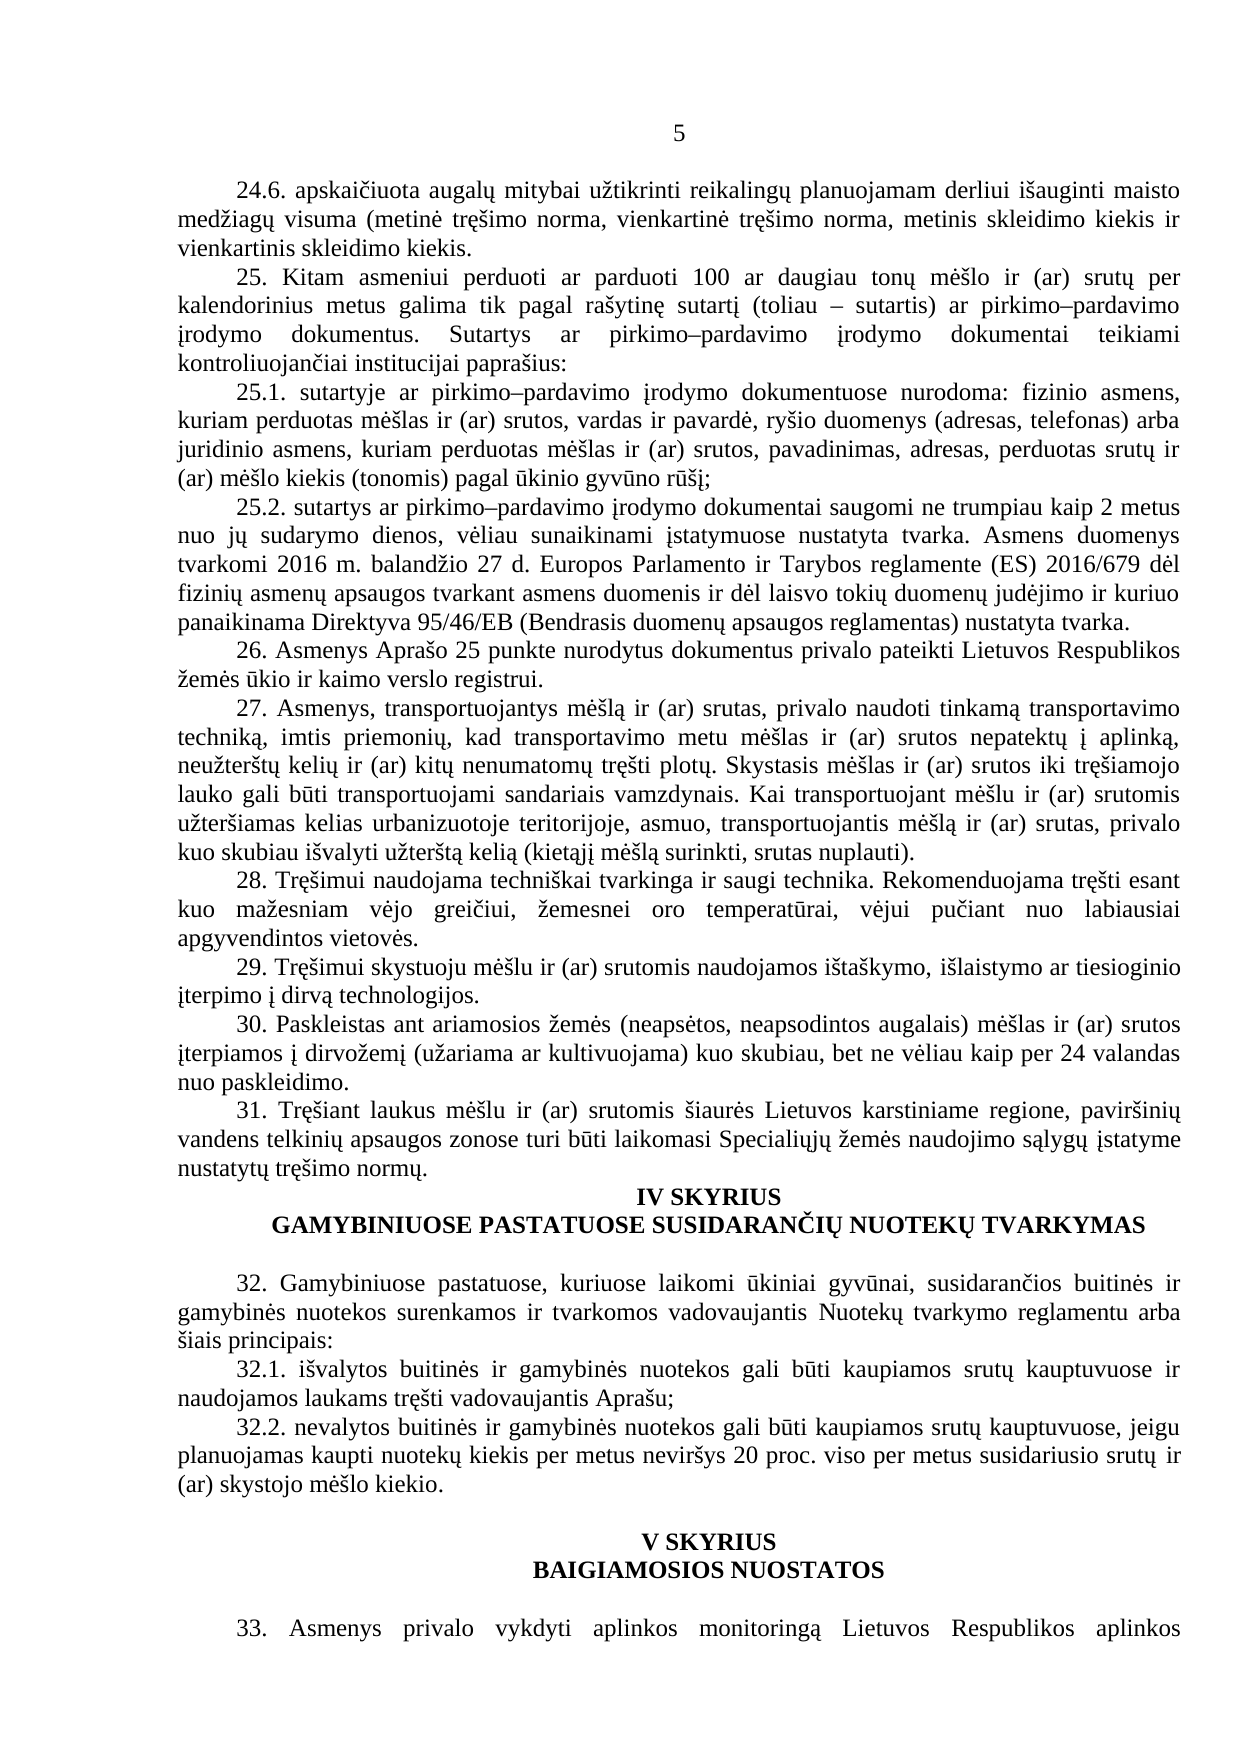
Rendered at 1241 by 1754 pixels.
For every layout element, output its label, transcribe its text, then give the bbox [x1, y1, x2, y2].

text 32. Gamybiniuose pastatuose, kuriuose laikomi ūkiniai gyvūnai, susidarančios buitinės ir gamybinės nuotekos surenkamos ir tvarkomos vadovaujantis Nuotekų tvarkymo reglamentu arba šiais principais: [177, 1268, 1181, 1354]
text 24.6. apskaičiuota augalų mitybai užtikrinti reikalingų planuojamam derliui išauginti maisto medžiagų visuma (metinė tręšimo norma, vienkartinė tręšimo norma, metinis skleidimo kiekis ir vienkartinis skleidimo kiekis. [177, 176, 1181, 262]
text 25. Kitam asmeniui perduoti ar parduoti 100 ar daugiau tonų mėšlo ir (ar) srutų per kalendorinius metus galima tik pagal rašytinę sutartį (toliau – sutartis) ar pirkimo–pardavimo įrodymo dokumentus. Sutartys ar pirkimo–pardavimo įrodymo dokumentai teikiami kontroliuojančiai institucijai paprašius: [177, 262, 1181, 377]
text 32.1. išvalytos buitinės ir gamybinės nuotekos gali būti kaupiamos srutų kauptuvuose ir naudojamos laukams tręšti vadovaujantis Aprašu; [177, 1354, 1181, 1412]
text GAMYBINIUOSE PASTATUOSE SUSIDARANČIŲ NUOTEKŲ TVARKYMAS [177, 1211, 1181, 1239]
text 26. Asmenys Aprašo 25 punkte nurodytus dokumentus privalo pateikti Lietuvos Respublikos žemės ūkio ir kaimo verslo registrui. [177, 636, 1181, 693]
text 31. Tręšiant laukus mėšlu ir (ar) srutomis šiaurės Lietuvos karstiniame regione, paviršinių vandens telkinių apsaugos zonose turi būti laikomasi Specialiųjų žemės naudojimo sąlygų įstatyme nustatytų tręšimo normų. [177, 1096, 1181, 1182]
text 29. Tręšimui skystuoju mėšlu ir (ar) srutomis naudojamos ištaškymo, išlaistymo ar tiesioginio įterpimo į dirvą technologijos. [177, 952, 1181, 1009]
text 27. Asmenys, transportuojantys mėšlą ir (ar) srutas, privalo naudoti tinkamą transportavimo techniką, imtis priemonių, kad transportavimo metu mėšlas ir (ar) srutos nepatektų į aplinką, neužterštų kelių ir (ar) kitų nenumatomų tręšti plotų. Skystasis mėšlas ir (ar) srutos iki tręšiamojo lauko gali būti transportuojami sandariais vamzdynais. Kai transportuojant mėšlu ir (ar) srutomis užteršiamas kelias urbanizuotoje teritorijoje, asmuo, transportuojantis mėšlą ir (ar) srutas, privalo kuo skubiau išvalyti užterštą kelią (kietąjį mėšlą surinkti, srutas nuplauti). [177, 693, 1181, 866]
text 25.1. sutartyje ar pirkimo–pardavimo įrodymo dokumentuose nurodoma: fizinio asmens, kuriam perduotas mėšlas ir (ar) srutos, vardas ir pavardė, ryšio duomenys (adresas, telefonas) arba juridinio asmens, kuriam perduotas mėšlas ir (ar) srutos, pavadinimas, adresas, perduotas srutų ir (ar) mėšlo kiekis (tonomis) pagal ūkinio gyvūno rūšį; [177, 377, 1181, 492]
text 25.2. sutartys ar pirkimo–pardavimo įrodymo dokumentai saugomi ne trumpiau kaip 2 metus nuo jų sudarymo dienos, vėliau sunaikinami įstatymuose nustatyta tvarka. Asmens duomenys tvarkomi 2016 m. balandžio 27 d. Europos Parlamento ir Tarybos reglamente (ES) 2016/679 dėl fizinių asmenų apsaugos tvarkant asmens duomenis ir dėl laisvo tokių duomenų judėjimo ir kuriuo panaikinama Direktyva 95/46/EB (Bendrasis duomenų apsaugos reglamentas) nustatyta tvarka. [177, 492, 1181, 636]
text IV skyrius [177, 1182, 1181, 1211]
text BAIGIAMOSIOS NUOSTATOS [177, 1556, 1181, 1584]
text 30. Paskleistas ant ariamosios žemės (neapsėtos, neapsodintos augalais) mėšlas ir (ar) srutos įterpiamos į dirvožemį (užariama ar kultivuojama) kuo skubiau, bet ne vėliau kaip per 24 valandas nuo paskleidimo. [177, 1009, 1181, 1096]
text 32.2. nevalytos buitinės ir gamybinės nuotekos gali būti kaupiamos srutų kauptuvuose, jeigu planuojamas kaupti nuotekų kiekis per metus neviršys 20 proc. viso per metus susidariusio srutų ir (ar) skystojo mėšlo kiekio. [177, 1412, 1181, 1498]
text 28. Tręšimui naudojama techniškai tvarkinga ir saugi technika. Rekomenduojama tręšti esant kuo mažesniam vėjo greičiui, žemesnei oro temperatūrai, vėjui pučiant nuo labiausiai apgyvendintos vietovės. [177, 866, 1181, 952]
text 33. Asmenys privalo vykdyti aplinkos monitoringą Lietuvos Respublikos aplinkos [177, 1613, 1181, 1642]
text V skyrius [177, 1527, 1181, 1556]
